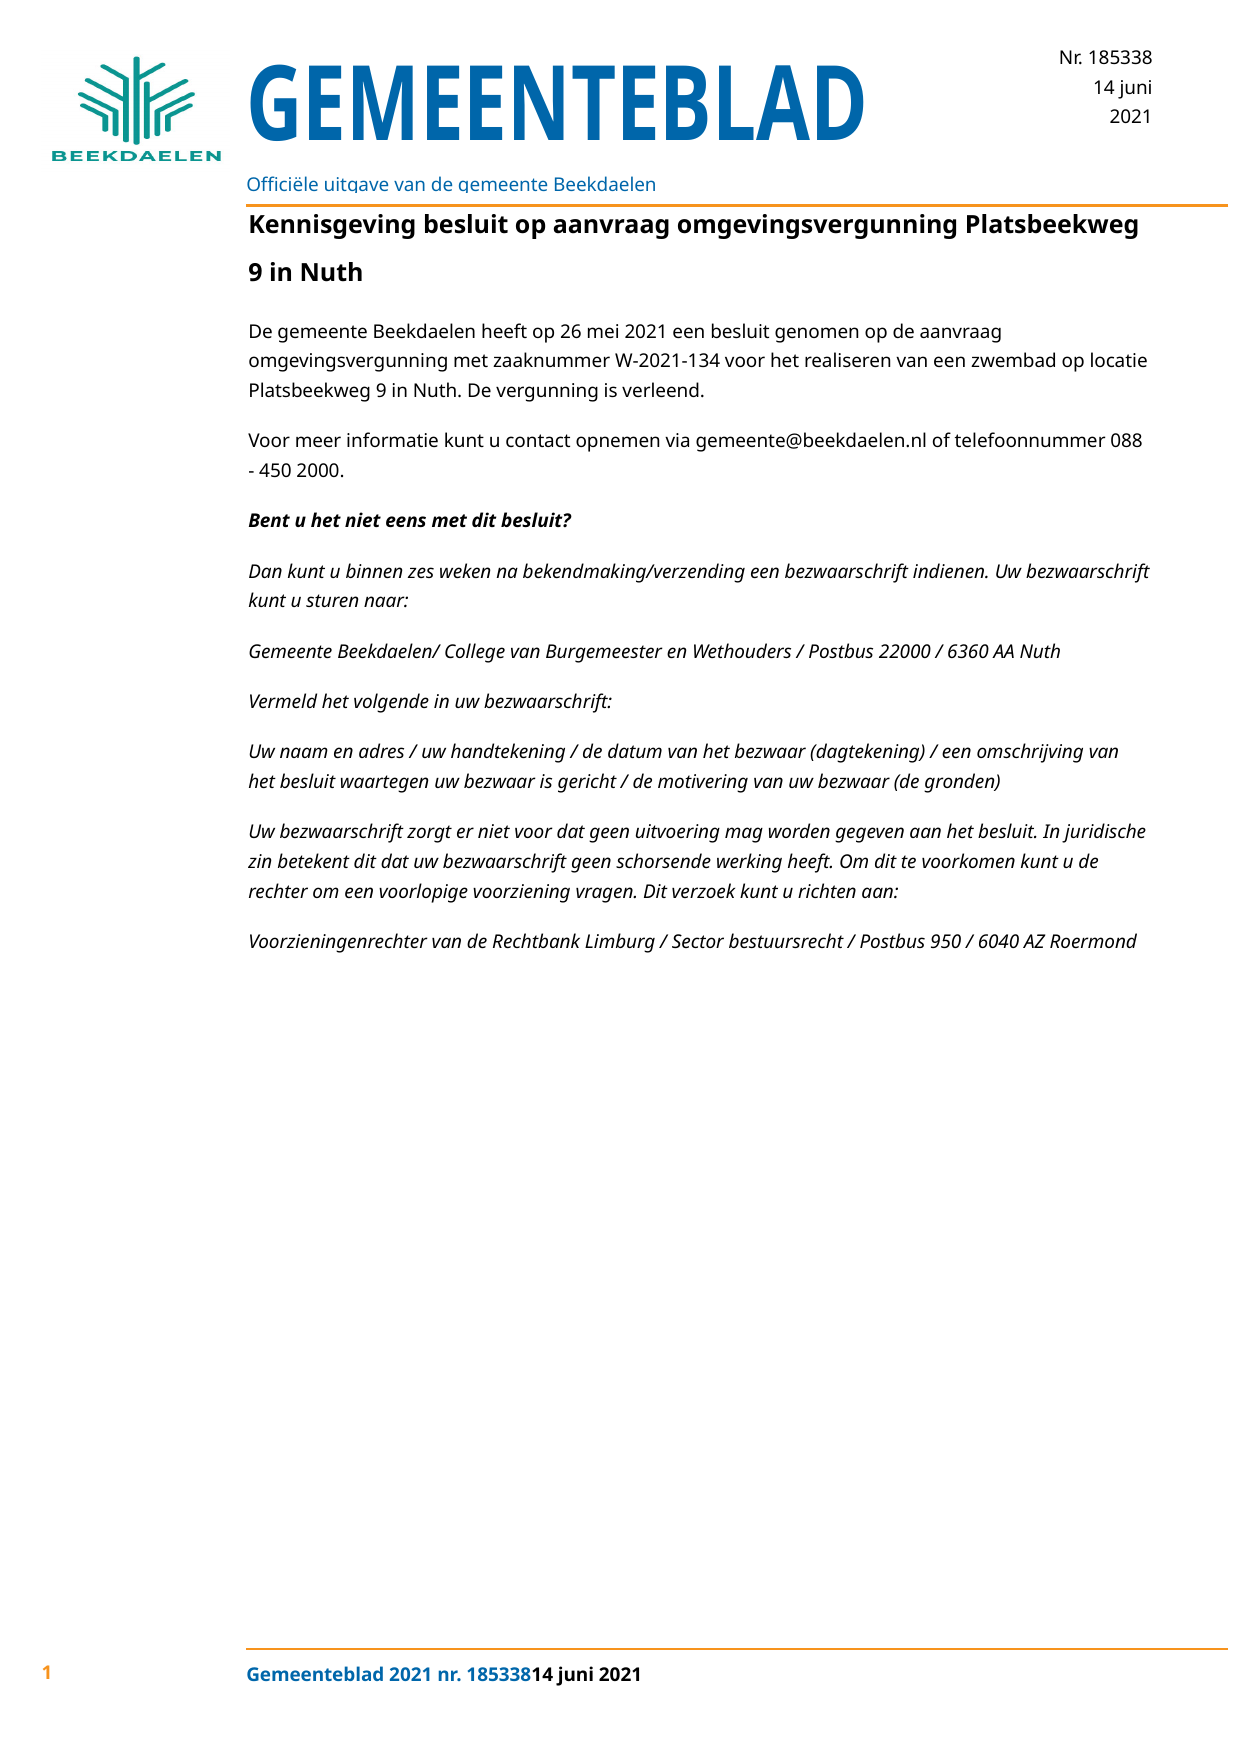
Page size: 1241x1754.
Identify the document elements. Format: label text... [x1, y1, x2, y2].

text Kennisgeving besluit op aanvraag omgevingsvergunning Platsbeekweg 9 in Nuth [248, 207, 1152, 288]
text Voorzieningenrechter van de Rechtbank Limburg / Sector bestuursrecht / Postbus 950 / 6040 AZ Roermond [248, 928, 1152, 954]
text Vermeld het volgende in uw bezwaarschrift: [248, 688, 1152, 714]
text Voor meer informatie kunt u contact opnemen via gemeente@beekdaelen.nl of telefoonnummer 088 - 450 2000. [248, 427, 1152, 483]
text Uw bezwaarschrift zorgt er niet voor dat geen uitvoering mag worden gegeven aan het besluit. In juridische zin betekent dit dat uw bezwaarschrift geen schorsende werking heeft. Om dit te voorkomen kunt u de rechter om een voorlopige voorziening vragen. Dit verzoek kunt u richten aan: [248, 819, 1152, 904]
text Uw naam en adres / uw handtekening / de datum van het bezwaar (dagtekening) / een omschrijving van het besluit waartegen uw bezwaar is gericht / de motivering van uw bezwaar (de gronden) [248, 739, 1152, 794]
text Bent u het niet eens met dit besluit? [248, 507, 1152, 533]
text De gemeente Beekdaelen heeft op 26 mei 2021 een besluit genomen op de aanvraag omgevingsvergunning met zaaknummer W-2021-134 voor het realiseren van een zwembad op locatie Platsbeekweg 9 in Nuth. De vergunning is verleend. [248, 318, 1152, 403]
text Gemeente Beekdaelen/ College van Burgemeester en Wethouders / Postbus 22000 / 6360 AA Nuth [248, 638, 1152, 664]
picture [41, 47, 231, 172]
text Dan kunt u binnen zes weken na bekendmaking/verzending een bezwaarschrift indienen. Uw bezwaarschrift kunt u sturen naar: [248, 558, 1152, 613]
